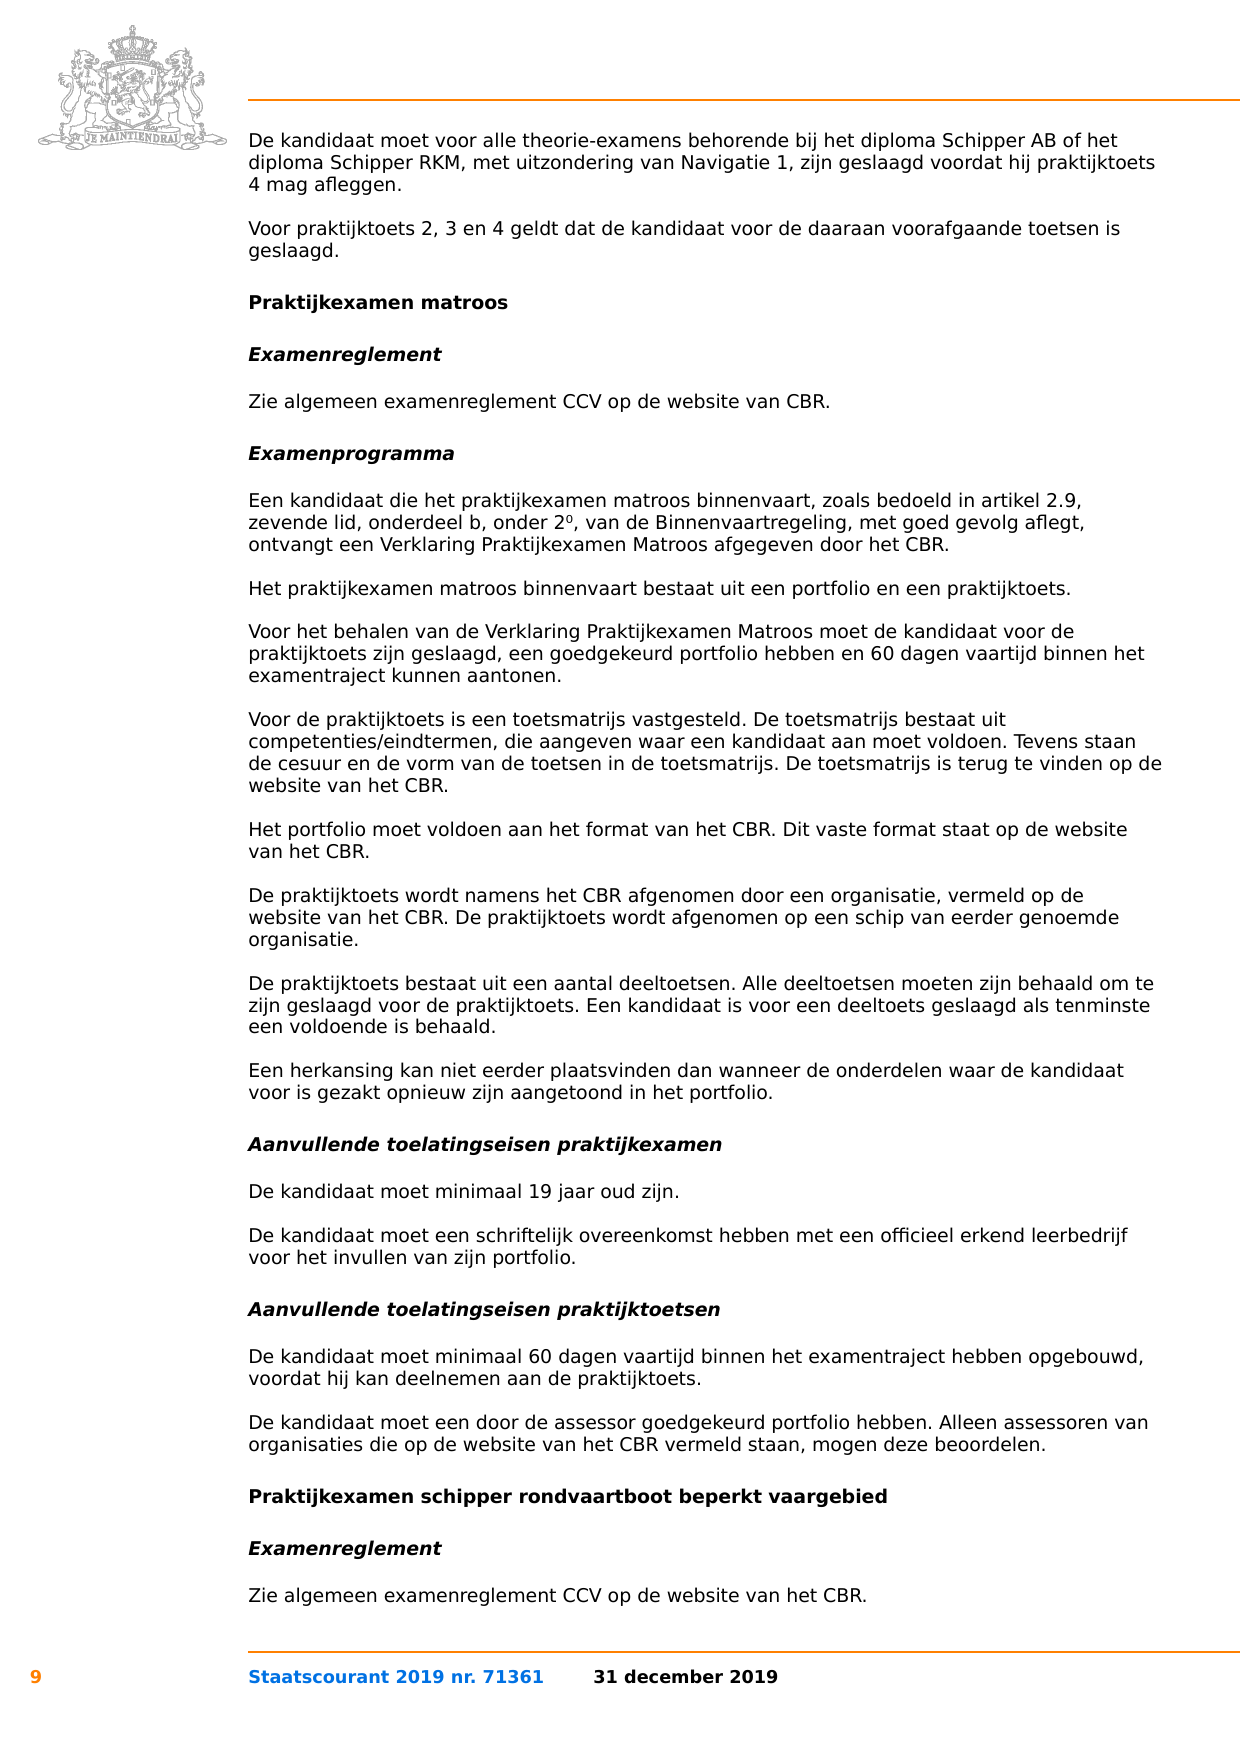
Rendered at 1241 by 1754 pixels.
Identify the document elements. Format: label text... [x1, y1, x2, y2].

text De praktijktoets wordt namens het CBR afgenomen door een organisatie, vermeld op de website van het CBR. De praktijktoets wordt afgenomen op een schip van eerder genoemde organisatie. [248, 885, 1163, 951]
text Voor het behalen van de Verklaring Praktijkexamen Matroos moet de kandidaat voor de praktijktoets zijn geslaagd, een goedgekeurd portfolio hebben en 60 dagen vaartijd binnen het examentraject kunnen aantonen. [248, 621, 1163, 687]
picture [38, 25, 227, 150]
text Zie algemeen examenreglement CCV op de website van het CBR. [248, 1585, 1163, 1607]
text Voor praktijktoets 2, 3 en 4 geldt dat de kandidaat voor de daaraan voorafgaande toetsen is geslaagd. [248, 218, 1163, 262]
subtitle Aanvullende toelatingseisen praktijkexamen [248, 1134, 1163, 1156]
text De praktijktoets bestaat uit een aantal deeltoetsen. Alle deeltoetsen moeten zijn behaald om te zijn geslaagd voor de praktijktoets. Een kandidaat is voor een deeltoets geslaagd als tenminste een voldoende is behaald. [248, 972, 1163, 1038]
text De kandidaat moet een door de assessor goedgekeurd portfolio hebben. Alleen assessoren van organisaties die op de website van het CBR vermeld staan, mogen deze beoordelen. [248, 1412, 1163, 1456]
text Voor de praktijktoets is een toetsmatrijs vastgesteld. De toetsmatrijs bestaat uit competenties/eindtermen, die aangeven waar een kandidaat aan moet voldoen. Tevens staan de cesuur en de vorm van de toetsen in de toetsmatrijs. De toetsmatrijs is terug te vinden op de website van het CBR. [248, 709, 1163, 797]
text De kandidaat moet minimaal 60 dagen vaartijd binnen het examentraject hebben opgebouwd, voordat hij kan deelnemen aan de praktijktoets. [248, 1346, 1163, 1390]
text Een herkansing kan niet eerder plaatsvinden dan wanneer de onderdelen waar de kandidaat voor is gezakt opnieuw zijn aangetoond in het portfolio. [248, 1060, 1163, 1104]
text De kandidaat moet minimaal 19 jaar oud zijn. [248, 1181, 1163, 1203]
subtitle Examenreglement [248, 1538, 1163, 1560]
text De kandidaat moet een schriftelijk overeenkomst hebben met een officieel erkend leerbedrijf voor het invullen van zijn portfolio. [248, 1225, 1163, 1269]
subtitle Examenreglement [248, 344, 1163, 366]
subtitle Examenprogramma [248, 443, 1163, 464]
text Het portfolio moet voldoen aan het format van het CBR. Dit vaste format staat op de website van het CBR. [248, 819, 1163, 863]
subtitle Praktijkexamen matroos [248, 292, 1163, 314]
text Zie algemeen examenreglement CCV op de website van CBR. [248, 391, 1163, 413]
subtitle Praktijkexamen schipper rondvaartboot beperkt vaargebied [248, 1486, 1163, 1508]
text Een kandidaat die het praktijkexamen matroos binnenvaart, zoals bedoeld in artikel 2.9, zevende lid, onderdeel b, onder 2⁰, van de Binnenvaartregeling, met goed gevolg aflegt, ontvangt een Verklaring Praktijkexamen Matroos afgegeven door het CBR. [248, 489, 1163, 556]
text De kandidaat moet voor alle theorie-examens behorende bij het diploma Schipper AB of het diploma Schipper RKM, met uitzondering van Navigatie 1, zijn geslaagd voordat hij praktijktoets 4 mag afleggen. [248, 130, 1163, 196]
subtitle Aanvullende toelatingseisen praktijktoetsen [248, 1299, 1163, 1321]
text Het praktijkexamen matroos binnenvaart bestaat uit een portfolio en een praktijktoets. [248, 577, 1163, 599]
